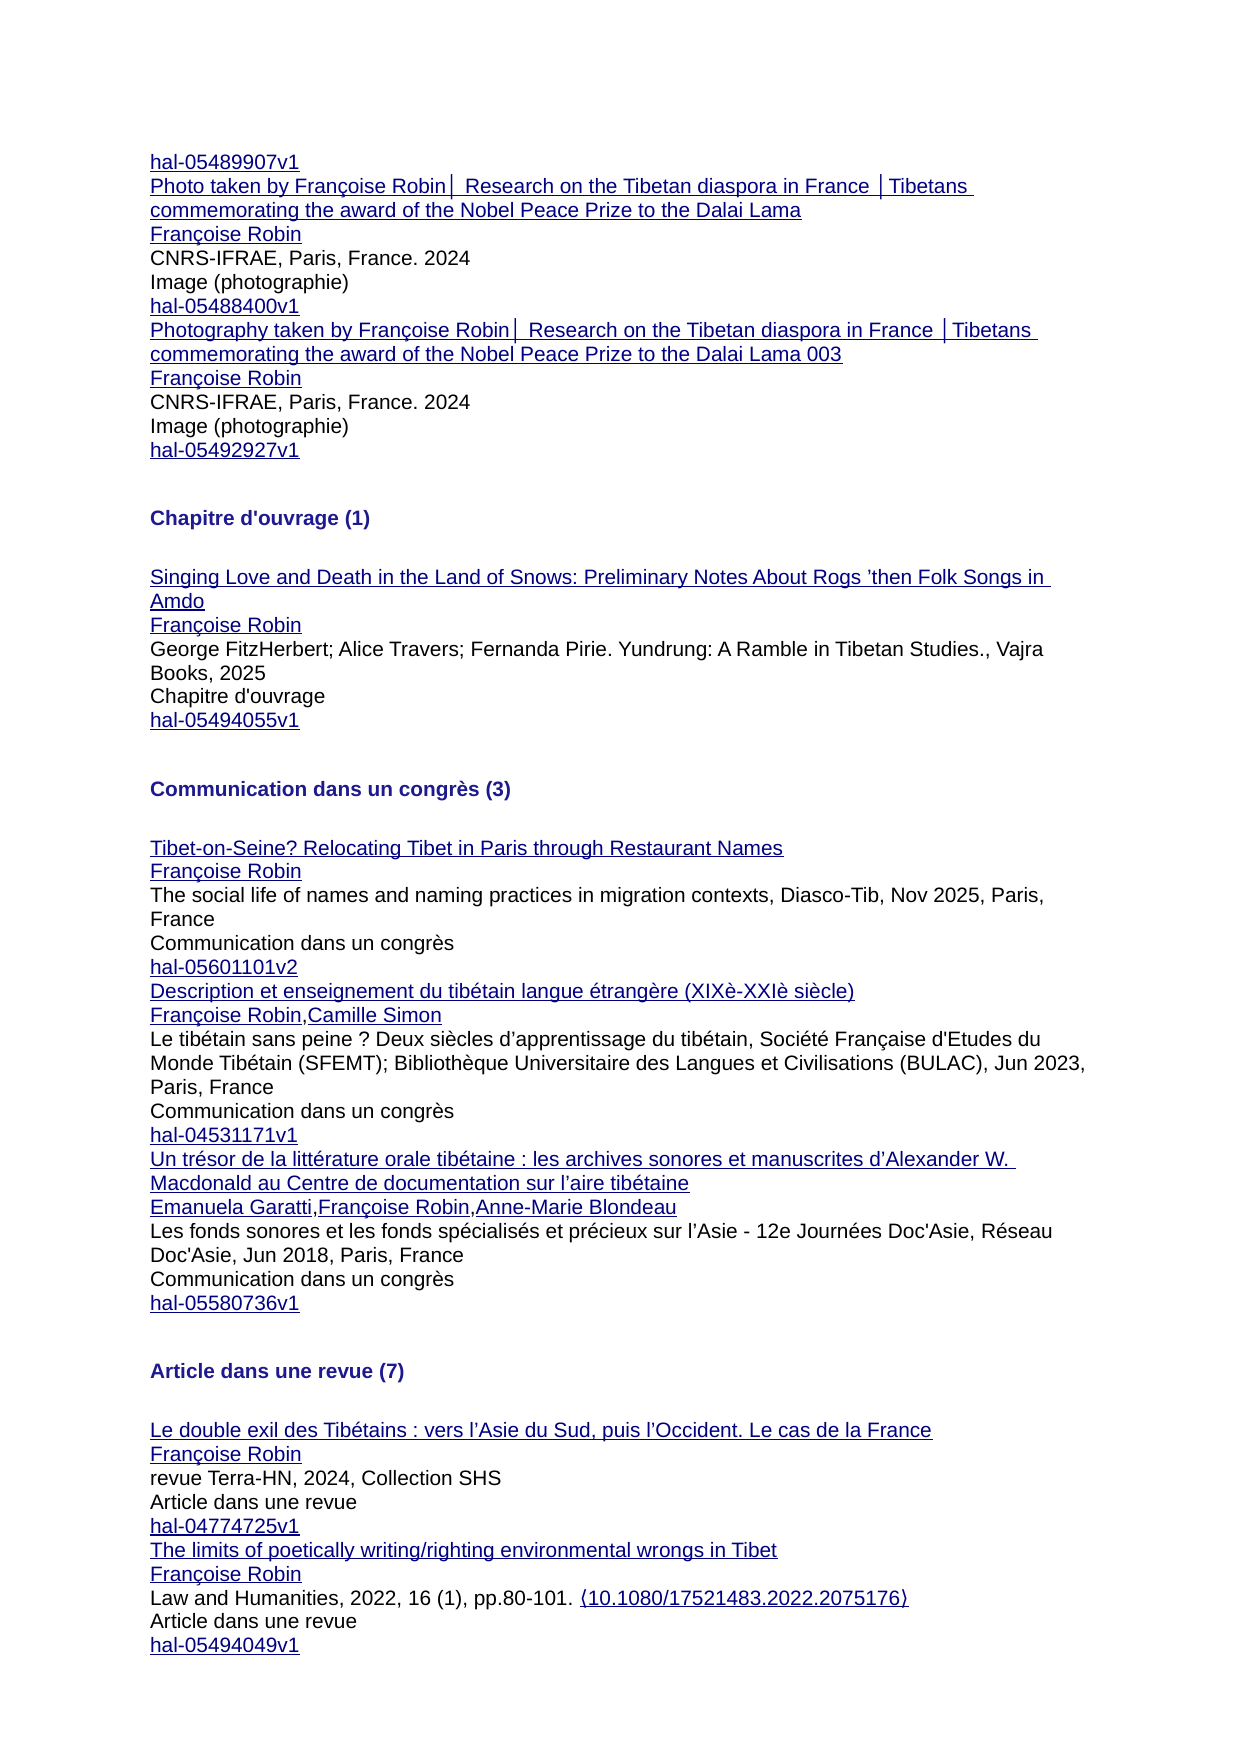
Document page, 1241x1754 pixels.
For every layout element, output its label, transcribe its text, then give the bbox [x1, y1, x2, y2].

table_cell Un trésor de la littérature orale tibétaine : les archives sonores et manuscrites d’Alexander W. Macdonald au Centre de documentation sur l’aire tibétaine Emanuela Garatti,Françoise Robin,Anne-Marie Blondeau Les fonds sonores et les fonds spécialisés et précieux sur l’Asie - 12e Journées Doc'Asie, Réseau Doc'Asie, Jun 2018, Paris, France Communication dans un congrès hal-05580736v1 [150, 1147, 1090, 1314]
table_cell The limits of poetically writing/righting environmental wrongs in Tibet Françoise Robin Law and Humanities, 2022, 16 (1), pp.80-101. ⟨10.1080/17521483.2022.2075176⟩ Article dans une revue hal-05494049v1 [150, 1538, 1090, 1657]
subtitle Chapitre d'ouvrage (1) [150, 506, 1090, 530]
table_cell hal-05489907v1 [150, 150, 1090, 174]
subtitle Article dans une revue (7) [150, 1359, 1090, 1383]
table_cell Photography taken by Françoise Robin│ Research on the Tibetan diaspora in France │Tibetans commemorating the award of the Nobel Peace Prize to the Dalai Lama 003 Françoise Robin CNRS-IFRAE, Paris, France. 2024 Image (photographie) hal-05492927v1 [150, 318, 1090, 461]
table_header Singing Love and Death in the Land of Snows: Preliminary Notes About Rogs ’then Folk Songs in Amdo Françoise Robin George FitzHerbert; Alice Travers; Fernanda Pirie. Yundrung: A Ramble in Tibetan Studies., Vajra Books, 2025 Chapitre d'ouvrage hal-05494055v1 [150, 565, 1090, 732]
subtitle Communication dans un congrès (3) [150, 777, 1090, 801]
table_header Tibet-on-Seine? Relocating Tibet in Paris through Restaurant Names Françoise Robin The social life of names and naming practices in migration contexts, Diasco-Tib, Nov 2025, Paris, France Communication dans un congrès hal-05601101v2 [150, 835, 1090, 979]
table_cell Description et enseignement du tibétain langue étrangère (XIXè-XXIè siècle) Françoise Robin,Camille Simon Le tibétain sans peine ? Deux siècles d’apprentissage du tibétain, Société Française d'Etudes du Monde Tibétain (SFEMT); Bibliothèque Universitaire des Langues et Civilisations (BULAC), Jun 2023, Paris, France Communication dans un congrès hal-04531171v1 [150, 979, 1090, 1147]
table_header Le double exil des Tibétains : vers l’Asie du Sud, puis l’Occident. Le cas de la France Françoise Robin revue Terra-HN, 2024, Collection SHS Article dans une revue hal-04774725v1 [150, 1418, 1090, 1537]
table_cell Photo taken by Françoise Robin│ Research on the Tibetan diaspora in France │Tibetans commemorating the award of the Nobel Peace Prize to the Dalai Lama Françoise Robin CNRS-IFRAE, Paris, France. 2024 Image (photographie) hal-05488400v1 [150, 174, 1090, 318]
